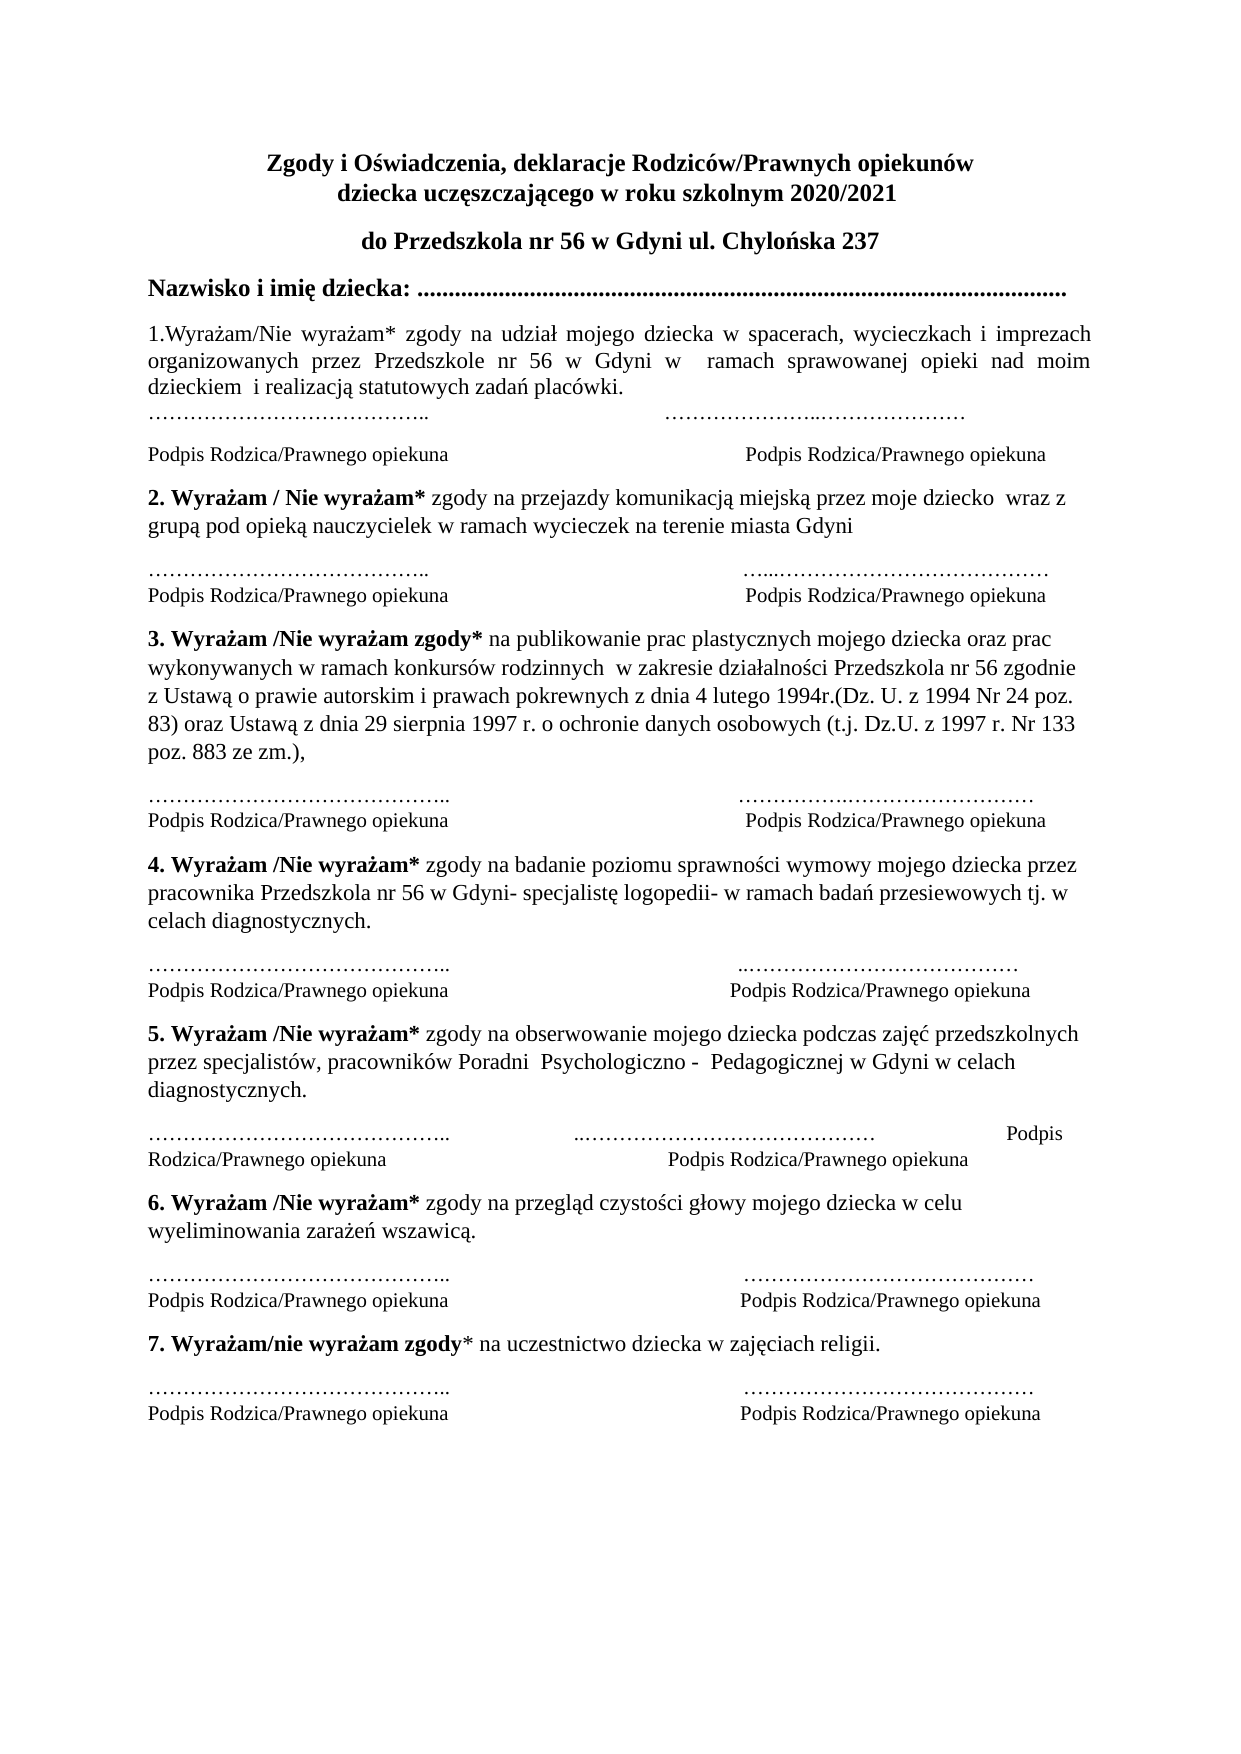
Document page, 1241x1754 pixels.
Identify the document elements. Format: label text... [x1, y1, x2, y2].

text ………………………………….. …...………………………………… Podpis Rodzica/Prawnego opiekuna Podpis Rodzica/Prawnego opiekuna [148, 557, 1093, 607]
text …………………………………….. …………….……………………… Podpis Rodzica/Prawnego opiekuna Podpis Rodzica/Prawnego opiekuna [148, 783, 1093, 832]
text …………………………………….. …………………………………… Podpis Rodzica/Prawnego opiekuna Podpis Rodzica/Prawnego opiekuna [148, 1375, 1093, 1425]
text 2. Wyrażam / Nie wyrażam* zgody na przejazdy komunikacją miejską przez moje dziecko wraz z grupą pod opieką nauczycielek w ramach wycieczek na terenie miasta Gdyni [148, 484, 1093, 539]
text …………………………………….. ..…………………………………… Podpis Rodzica/Prawnego opiekuna Podpis Rodzica/Prawnego opiekuna [148, 1121, 1093, 1171]
text 5. Wyrażam /Nie wyrażam* zgody na obserwowanie mojego dziecka podczas zajęć przedszkolnych przez specjalistów, pracowników Poradni Psychologiczno - Pedagogicznej w Gdyni w celach diagnostycznych. [148, 1020, 1093, 1103]
text Podpis Rodzica/Prawnego opiekuna Podpis Rodzica/Prawnego opiekuna [148, 442, 1093, 466]
text 6. Wyrażam /Nie wyrażam* zgody na przegląd czystości głowy mojego dziecka w celu wyeliminowania zarażeń wszawicą. [148, 1189, 1093, 1244]
text …………………………………….. …………………………………… Podpis Rodzica/Prawnego opiekuna Podpis Rodzica/Prawnego opiekuna [148, 1262, 1093, 1312]
text Nazwisko i imię dziecka: ........................................................................................................ [148, 273, 1093, 302]
text do Przedszkola nr 56 w Gdyni ul. Chylońska 237 [148, 226, 1093, 254]
text 4. Wyrażam /Nie wyrażam* zgody na badanie poziomu sprawności wymowy mojego dziecka przez pracownika Przedszkola nr 56 w Gdyni- specjalistę logopedii- w ramach badań przesiewowych tj. w celach diagnostycznych. [148, 851, 1093, 933]
text 1.Wyrażam/Nie wyrażam* zgody na udział mojego dziecka w spacerach, wycieczkach i imprezach organizowanych przez Przedszkole nr 56 w Gdyni w ramach sprawowanej opieki nad moim dzieckiem i realizacją statutowych zadań placówki. [148, 321, 1093, 399]
text ………………………………….. …………………..………………… [148, 399, 1093, 424]
text …………………………………….. ..………………………………… Podpis Rodzica/Prawnego opiekuna Podpis Rodzica/Prawnego opiekuna [148, 952, 1093, 1002]
text Zgody i Oświadczenia, deklaracje Rodziców/Prawnych opiekunów dziecka uczęszczającego w roku szkolnym 2020/2021 [148, 148, 1093, 207]
text 3. Wyrażam /Nie wyrażam zgody* na publikowanie prac plastycznych mojego dziecka oraz prac wykonywanych w ramach konkursów rodzinnych w zakresie działalności Przedszkola nr 56 zgodnie z Ustawą o prawie autorskim i prawach pokrewnych z dnia 4 lutego 1994r.(Dz. U. z 1994 Nr 24 poz. 83) oraz Ustawą z dnia 29 sierpnia 1997 r. o ochronie danych osobowych (t.j. Dz.U. z 1997 r. Nr 133 poz. 883 ze zm.), [148, 625, 1093, 764]
text 7. Wyrażam/nie wyrażam zgody* na uczestnictwo dziecka w zajęciach religii. [148, 1330, 1093, 1357]
